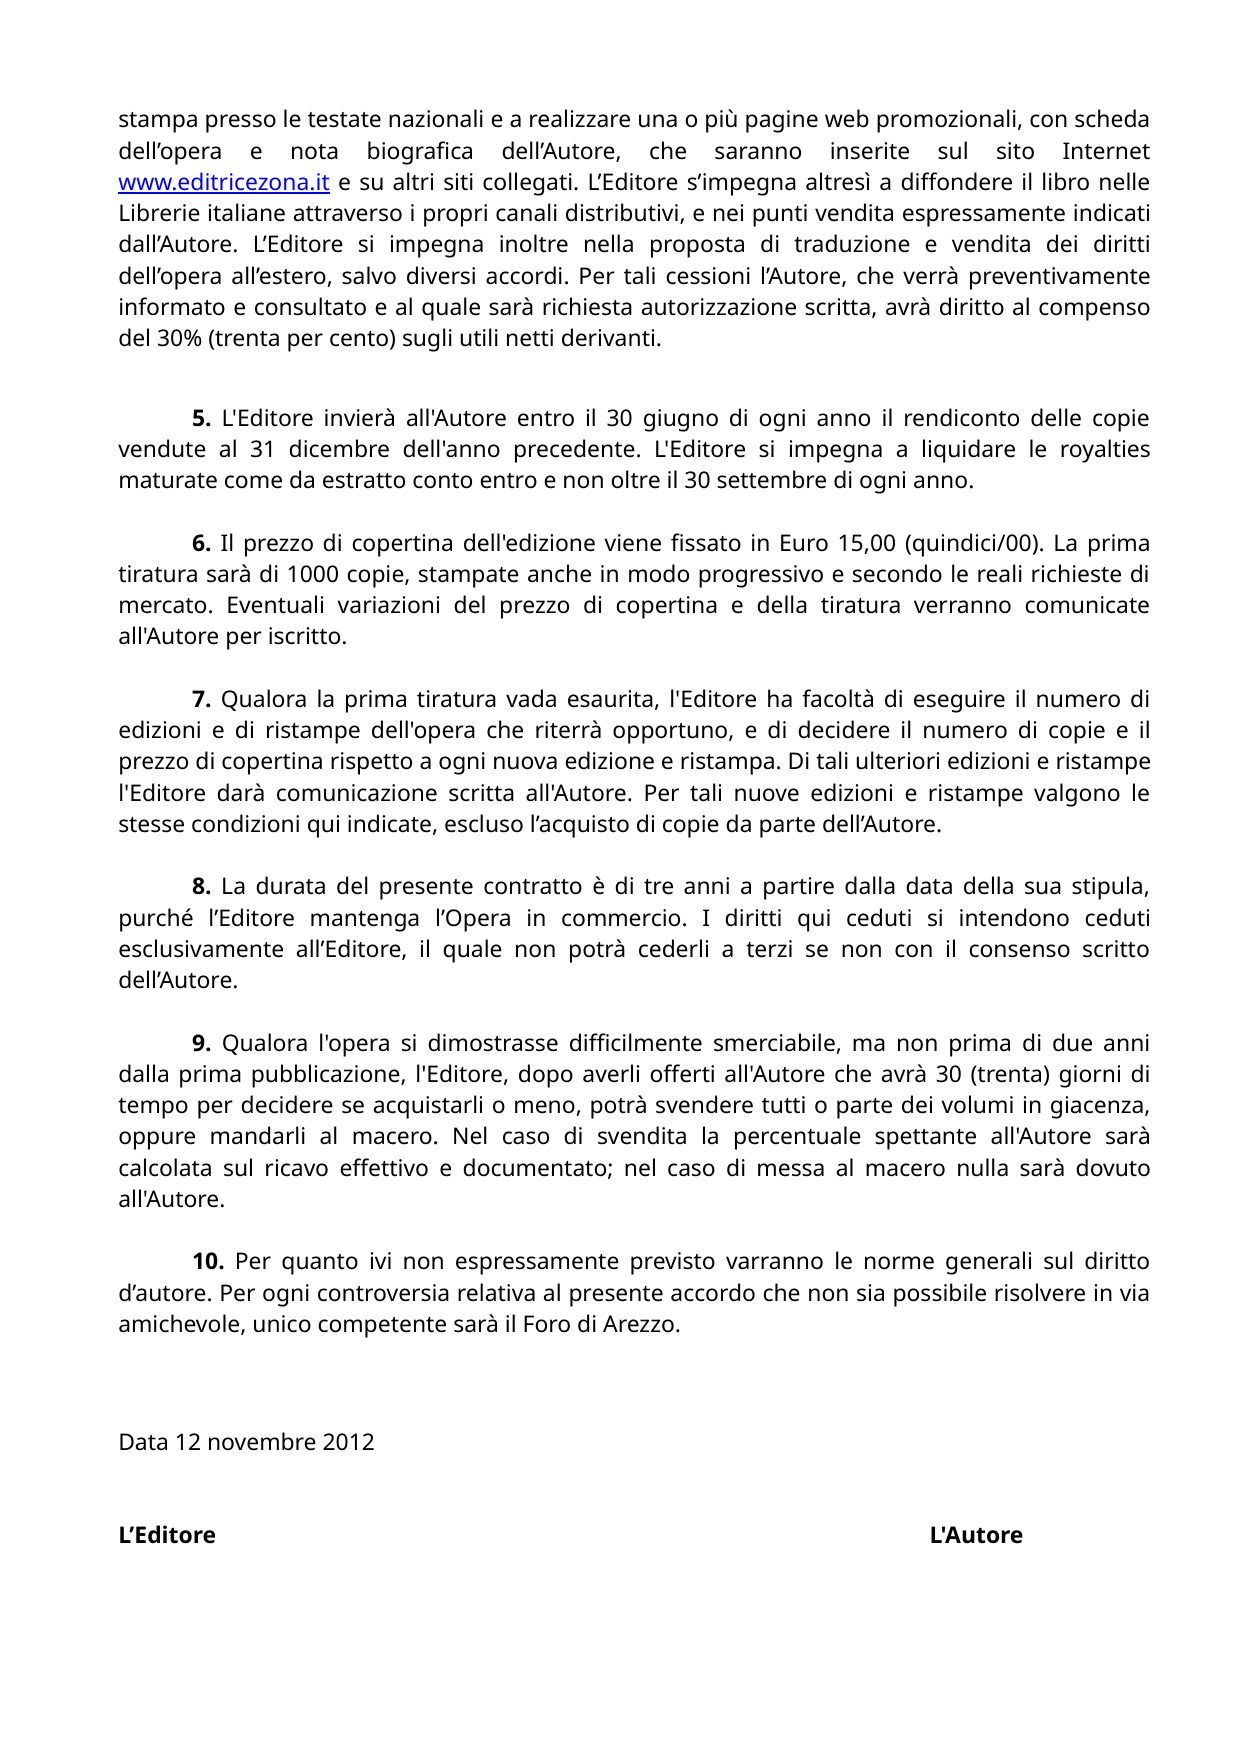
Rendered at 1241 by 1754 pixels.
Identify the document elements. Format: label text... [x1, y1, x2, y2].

text 9. Qualora l'opera si dimostrasse difficilmente smerciabile, ma non prima di due anni dalla prima pubblicazione, l'Editore, dopo averli offerti all'Autore che avrà 30 (trenta) giorni di tempo per decidere se acquistarli o meno, potrà svendere tutti o parte dei volumi in giacenza, oppure mandarli al macero. Nel caso di svendita la percentuale spettante all'Autore sarà calcolata sul ricavo effettivo e documentato; nel caso di messa al macero nulla sarà dovuto all'Autore. [118, 1027, 1152, 1214]
text Data 12 novembre 2012 [118, 1426, 1152, 1457]
text 6. Il prezzo di copertina dell'edizione viene fissato in Euro 15,00 (quindici/00). La prima tiratura sarà di 1000 copie, stampate anche in modo progressivo e secondo le reali richieste di mercato. Eventuali variazioni del prezzo di copertina e della tiratura verranno comunicate all'Autore per iscritto. [118, 527, 1152, 652]
text 5. L'Editore invierà all'Autore entro il 30 giugno di ogni anno il rendiconto delle copie vendute al 31 dicembre dell'anno precedente. L'Editore si impegna a liquidare le royalties maturate come da estratto conto entro e non oltre il 30 settembre di ogni anno. [118, 402, 1152, 495]
text stampa presso le testate nazionali e a realizzare una o più pagine web promozionali, con scheda dell’opera e nota biografica dell’Autore, che saranno inserite sul sito Internet www.editricezona.it e su altri siti collegati. L’Editore s’impegna altresì a diffondere il libro nelle Librerie italiane attraverso i propri canali distributivi, e nei punti vendita espressamente indicati dall’Autore. L’Editore si impegna inoltre nella proposta di traduzione e vendita dei diritti dell’opera all’estero, salvo diversi accordi. Per tali cessioni l’Autore, che verrà preventivamente informato e consultato e al quale sarà richiesta autorizzazione scritta, avrà diritto al compenso del 30% (trenta per cento) sugli utili netti derivanti. [118, 103, 1152, 353]
text L’Editore L'Autore [118, 1519, 1152, 1551]
text 10. Per quanto ivi non espressamente previsto varranno le norme generali sul diritto d’autore. Per ogni controversia relativa al presente accordo che non sia possibile risolvere in via amichevole, unico competente sarà il Foro di Arezzo. [118, 1245, 1152, 1339]
text 7. Qualora la prima tiratura vada esaurita, l'Editore ha facoltà di eseguire il numero di edizioni e di ristampe dell'opera che riterrà opportuno, e di decidere il numero di copie e il prezzo di copertina rispetto a ogni nuova edizione e ristampa. Di tali ulteriori edizioni e ristampe l'Editore darà comunicazione scritta all'Autore. Per tali nuove edizioni e ristampe valgono le stesse condizioni qui indicate, escluso l’acquisto di copie da parte dell’Autore. [118, 683, 1152, 839]
text 8. La durata del presente contratto è di tre anni a partire dalla data della sua stipula, purché l’Editore mantenga l’Opera in commercio. I diritti qui ceduti si intendono ceduti esclusivamente all’Editore, il quale non potrà cederli a terzi se non con il consenso scritto dell’Autore. [118, 870, 1152, 995]
